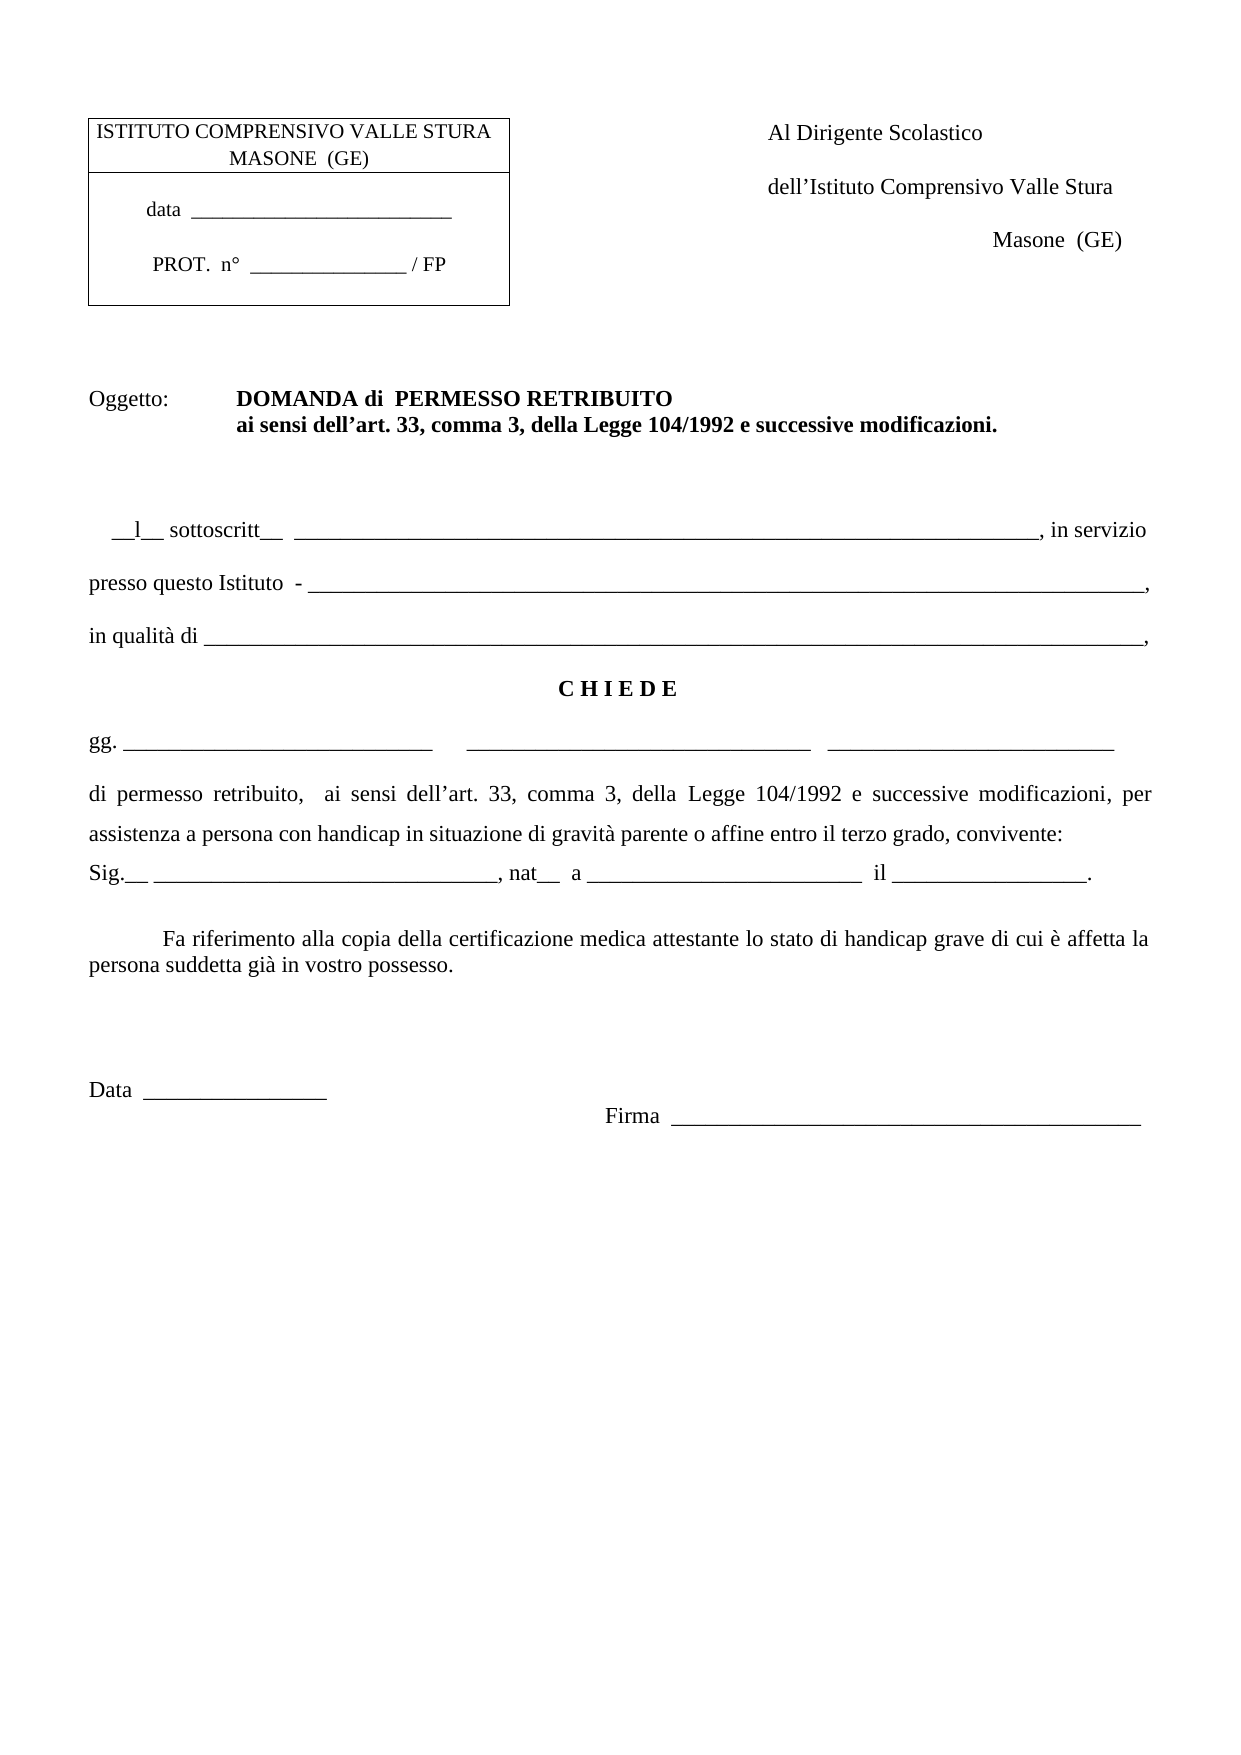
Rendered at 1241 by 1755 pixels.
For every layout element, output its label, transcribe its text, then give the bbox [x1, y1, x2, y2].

table_cell dell’Istituto Comprensivo Valle Stura Masone (GE) [760, 172, 1129, 252]
table_cell [510, 172, 760, 252]
table_header Al Dirigente Scolastico [760, 118, 1129, 146]
table_cell [760, 146, 1129, 172]
table_cell data _________________________ [89, 173, 509, 252]
table_cell PROT. n° _______________ / FP [89, 252, 509, 278]
text Fa riferimento alla copia della certificazione medica attestante lo stato di handicap grave di cui è affetta la persona suddetta già in vostro possesso. [89, 925, 1152, 978]
text __l__ sottoscritt__ _________________________________________________________________, in servizio [89, 517, 1152, 543]
text presso questo Istituto - _________________________________________________________________________, [89, 569, 1152, 596]
table_header ISTITUTO COMPRENSIVO VALLE STURA [89, 119, 509, 146]
table_header [510, 118, 760, 146]
table_cell [510, 278, 760, 305]
table_cell [510, 252, 760, 278]
text in qualità di __________________________________________________________________________________, [89, 622, 1152, 648]
text Oggetto: DOMANDA di PERMESSO RETRIBUITO [89, 385, 1152, 411]
text Data ________________ [89, 1076, 1152, 1102]
text ai sensi dell’art. 33, comma 3, della Legge 104/1992 e successive modificazioni. [89, 411, 1152, 437]
table_cell MASONE (GE) [89, 146, 509, 172]
text di permesso retribuito, ai sensi dell’art. 33, comma 3, della Legge 104/1992 e successive modificazioni, per assistenza a persona con handicap in situazione di gravità parente o affine entro il terzo grado, convivente: [89, 780, 1152, 846]
text Sig.__ ______________________________, nat__ a ________________________ il _________________. [89, 859, 1152, 885]
table_cell [510, 146, 760, 172]
table_cell [89, 278, 509, 305]
text Firma _________________________________________ [531, 1102, 1152, 1129]
text C H I E D E [89, 675, 1152, 701]
text gg. ___________________________ ______________________________ _________________________ [89, 727, 1152, 754]
table_cell [760, 252, 1129, 278]
table_cell [760, 278, 1129, 305]
